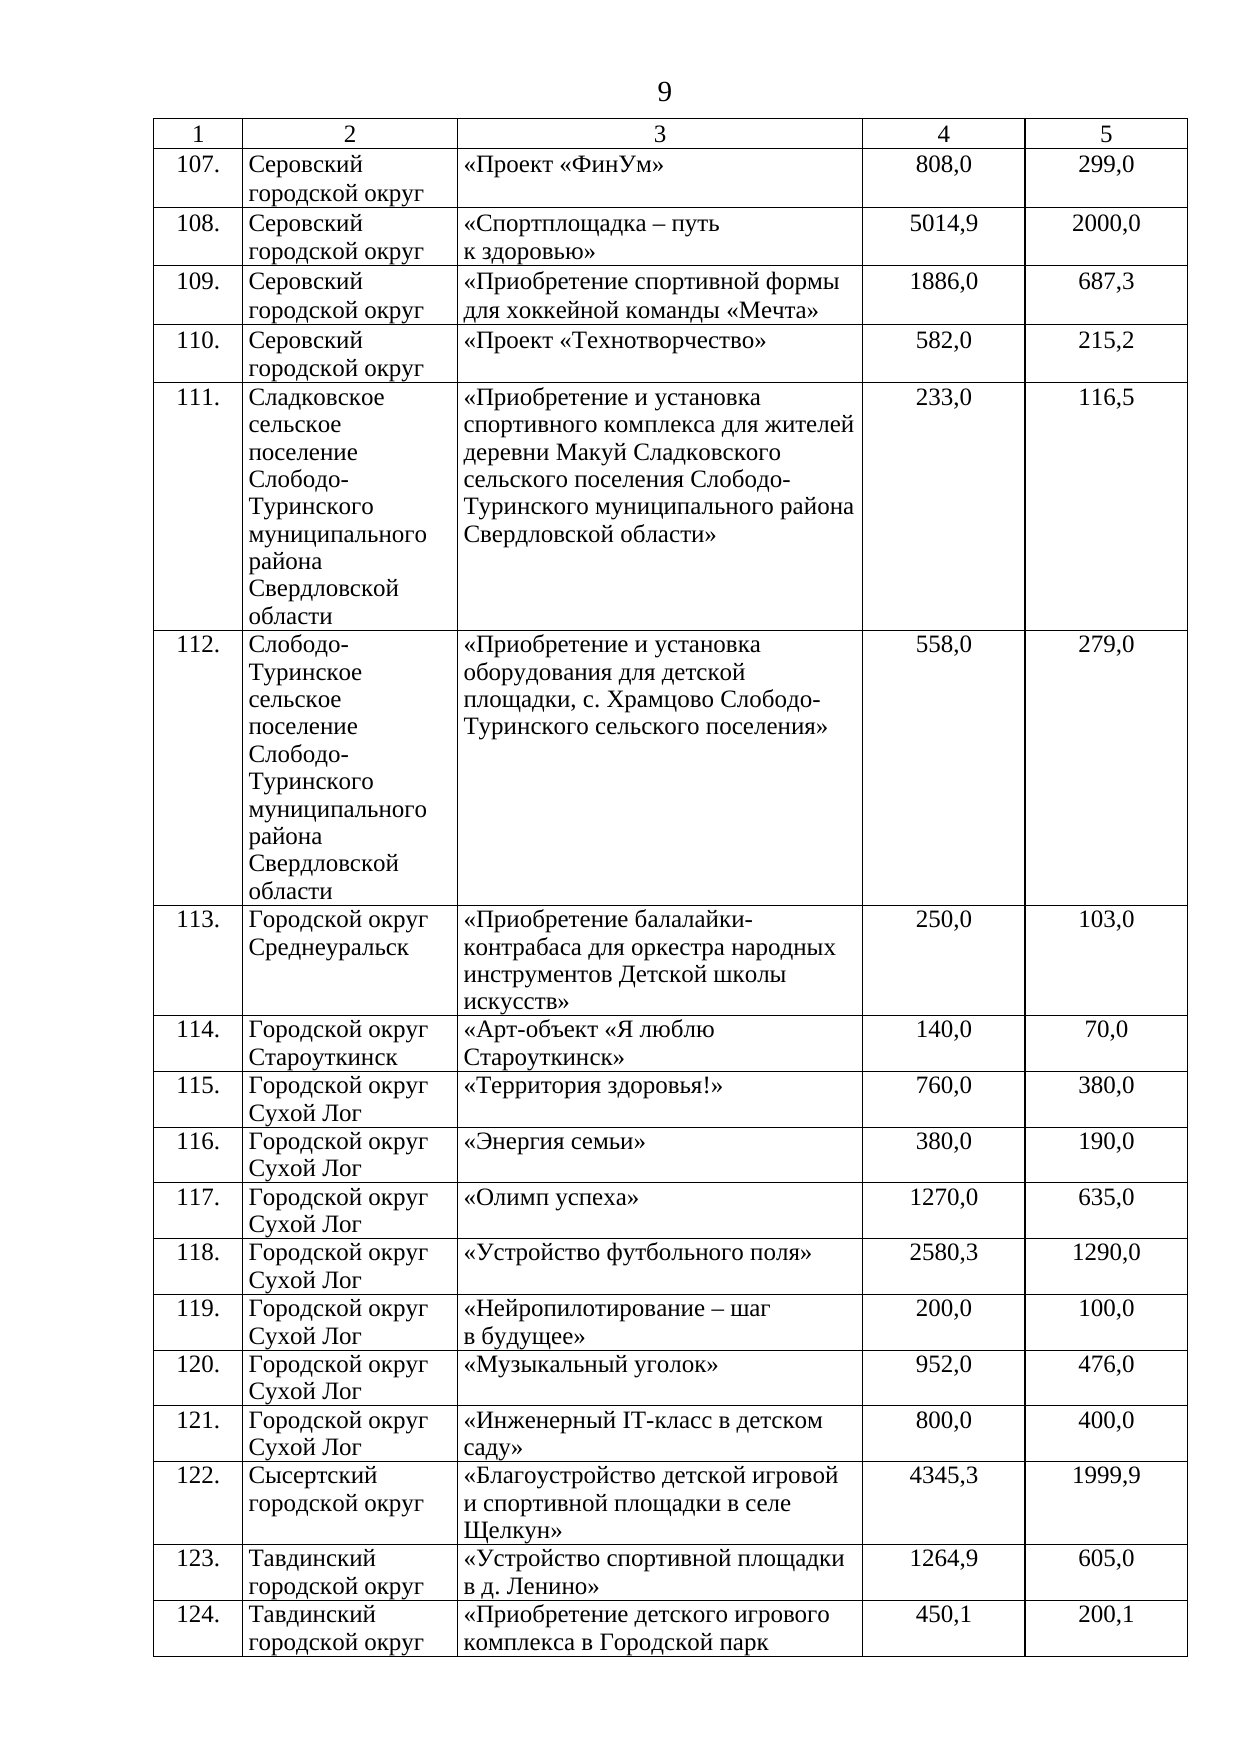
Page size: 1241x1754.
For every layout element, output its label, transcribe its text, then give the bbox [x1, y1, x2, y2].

table_cell «Приобретение детского игрового комплекса в Городской парк [458, 1601, 862, 1656]
table_cell 109. [154, 266, 242, 324]
table_cell Городской округ Сухой Лог [243, 1239, 457, 1294]
table_cell 114. [154, 1016, 242, 1071]
table_cell 582,0 [863, 325, 1024, 382]
table_cell «Арт-объект «Я люблю Староуткинск» [458, 1016, 862, 1071]
table_cell «Устройство футбольного поля» [458, 1239, 862, 1294]
table_cell «Проект «ФинУм» [458, 149, 862, 207]
table_cell 70,0 [1026, 1016, 1187, 1071]
table_cell 2580,3 [863, 1239, 1024, 1294]
table_cell «Музыкальный уголок» [458, 1351, 862, 1405]
table_cell «Приобретение балалайки-контрабаса для оркестра народных инструментов Детской школы искусств» [458, 906, 862, 1015]
table_cell 115. [154, 1072, 242, 1127]
table_cell Серовский городской округ [243, 266, 457, 324]
table_cell 190,0 [1026, 1128, 1187, 1182]
table_cell Сысертский городской округ [243, 1462, 457, 1544]
table_cell 118. [154, 1239, 242, 1294]
table_cell 1290,0 [1026, 1239, 1187, 1294]
table_cell 687,3 [1026, 266, 1187, 324]
table_header 3 [458, 119, 862, 148]
table_cell «Приобретение и установка спортивного комплекса для жителей деревни Макуй Сладковского сельского поселения Слободо-Туринского муниципального района Свердловской области» [458, 383, 862, 630]
table_cell Серовский городской округ [243, 325, 457, 382]
table_cell 380,0 [863, 1128, 1024, 1182]
table_cell Сладковское сельское поселение Слободо-Туринского муниципального района Свердловской области [243, 383, 457, 630]
table_cell «Приобретение спортивной формы для хоккейной команды «Мечта» [458, 266, 862, 324]
table_cell Тавдинский городской округ [243, 1601, 457, 1656]
table_cell Серовский городской округ [243, 149, 457, 207]
table_cell «Спортплощадка – путь к здоровью» [458, 208, 862, 265]
table_cell «Проект «Технотворчество» [458, 325, 862, 382]
table_cell Городской округ Среднеуральск [243, 906, 457, 1015]
table_cell 4345,3 [863, 1462, 1024, 1544]
table_cell 116,5 [1026, 383, 1187, 630]
table_cell Городской округ Сухой Лог [243, 1295, 457, 1349]
table_cell Городской округ Сухой Лог [243, 1183, 457, 1238]
table_cell 800,0 [863, 1406, 1024, 1461]
table_cell 215,2 [1026, 325, 1187, 382]
table_cell 100,0 [1026, 1295, 1187, 1349]
table_cell «Благоустройство детской игровой и спортивной площадки в селе Щелкун» [458, 1462, 862, 1544]
table_cell 558,0 [863, 631, 1024, 904]
table_cell 400,0 [1026, 1406, 1187, 1461]
table_cell 635,0 [1026, 1183, 1187, 1238]
table_cell Слободо-Туринское сельское поселение Слободо-Туринского муниципального района Свердловской области [243, 631, 457, 904]
table_cell 2000,0 [1026, 208, 1187, 265]
table_cell Городской округ Сухой Лог [243, 1128, 457, 1182]
table_cell Городской округ Сухой Лог [243, 1406, 457, 1461]
table_cell 1264,9 [863, 1545, 1024, 1600]
table_cell 103,0 [1026, 906, 1187, 1015]
table_cell 122. [154, 1462, 242, 1544]
table_cell 5014,9 [863, 208, 1024, 265]
table_cell 380,0 [1026, 1072, 1187, 1127]
table_cell 233,0 [863, 383, 1024, 630]
table_cell 113. [154, 906, 242, 1015]
table_cell 108. [154, 208, 242, 265]
table_cell 952,0 [863, 1351, 1024, 1405]
table_cell 121. [154, 1406, 242, 1461]
table_header 1 [154, 119, 242, 148]
table_header 2 [243, 119, 457, 148]
table_cell 116. [154, 1128, 242, 1182]
table_cell 250,0 [863, 906, 1024, 1015]
table_cell 117. [154, 1183, 242, 1238]
table_cell «Инженерный IT-класс в детском саду» [458, 1406, 862, 1461]
table_cell 605,0 [1026, 1545, 1187, 1600]
table_cell 200,1 [1026, 1601, 1187, 1656]
table_cell 1270,0 [863, 1183, 1024, 1238]
table_cell 119. [154, 1295, 242, 1349]
table_cell Городской округ Староуткинск [243, 1016, 457, 1071]
table_cell «Нейропилотирование – шаг в будущее» [458, 1295, 862, 1349]
table_cell 112. [154, 631, 242, 904]
table_cell 760,0 [863, 1072, 1024, 1127]
table_cell 1886,0 [863, 266, 1024, 324]
table_cell 140,0 [863, 1016, 1024, 1071]
table_cell 476,0 [1026, 1351, 1187, 1405]
table_cell 107. [154, 149, 242, 207]
table_cell Серовский городской округ [243, 208, 457, 265]
table_cell «Территория здоровья!» [458, 1072, 862, 1127]
table_cell Тавдинский городской округ [243, 1545, 457, 1600]
table_cell Городской округ Сухой Лог [243, 1351, 457, 1405]
table_cell 120. [154, 1351, 242, 1405]
table_header 5 [1026, 119, 1187, 148]
table_cell 111. [154, 383, 242, 630]
table_cell «Энергия семьи» [458, 1128, 862, 1182]
table_cell 200,0 [863, 1295, 1024, 1349]
table_header 4 [863, 119, 1024, 148]
table_cell 808,0 [863, 149, 1024, 207]
table_cell «Устройство спортивной площадки в д. Ленино» [458, 1545, 862, 1600]
table_cell 110. [154, 325, 242, 382]
table_cell 123. [154, 1545, 242, 1600]
table_cell 1999,9 [1026, 1462, 1187, 1544]
table_cell 450,1 [863, 1601, 1024, 1656]
table_cell «Олимп успеха» [458, 1183, 862, 1238]
table_cell 124. [154, 1601, 242, 1656]
table_cell 279,0 [1026, 631, 1187, 904]
table_cell Городской округ Сухой Лог [243, 1072, 457, 1127]
table_cell «Приобретение и установка оборудования для детской площадки, с. Храмцово Слободо-Туринского сельского поселения» [458, 631, 862, 904]
table_cell 299,0 [1026, 149, 1187, 207]
